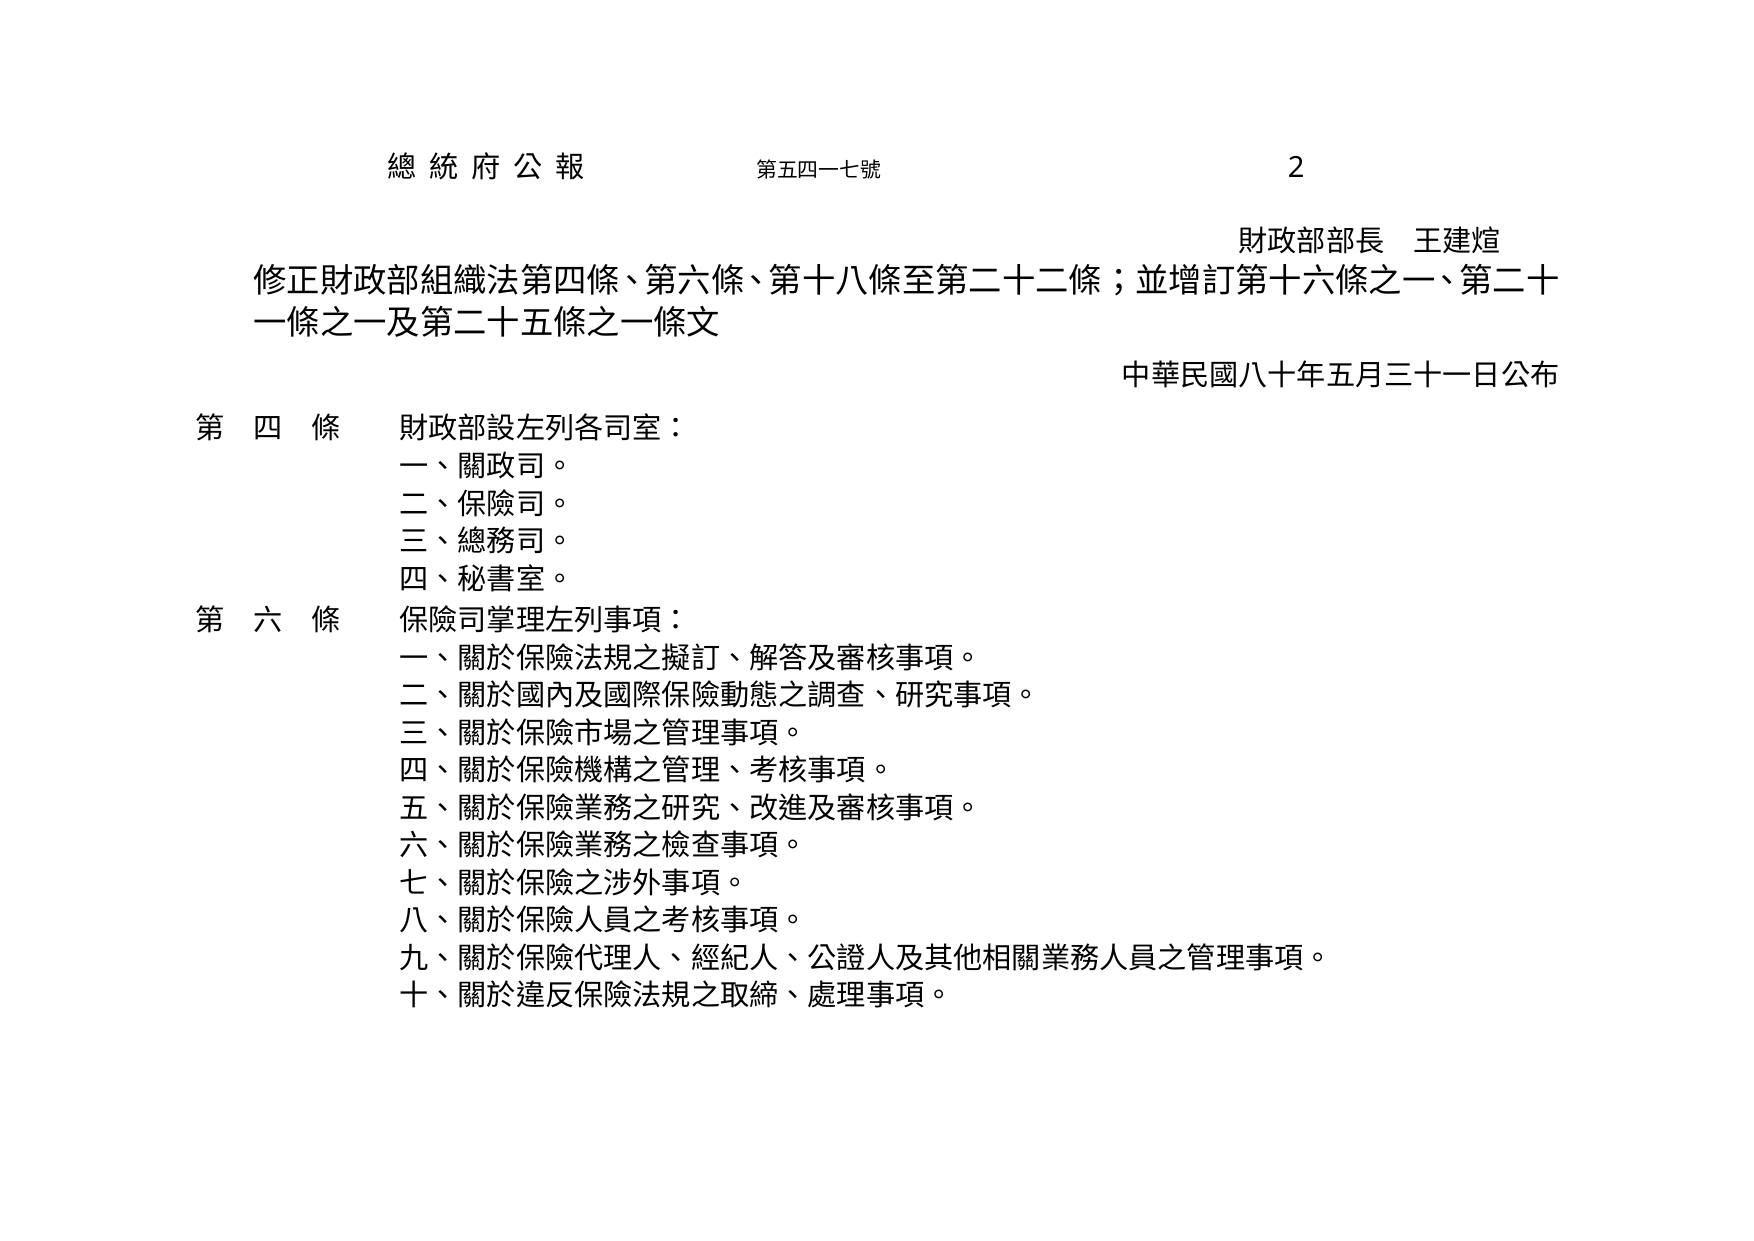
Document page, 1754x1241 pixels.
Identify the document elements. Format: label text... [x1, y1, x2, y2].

text 三、關於保險市場之管理事項。 [399, 713, 1559, 751]
text 二、關於國內及國際保險動態之調查、研究事項。 [399, 676, 1559, 713]
text 財政部部長 王建煊 [195, 222, 1501, 259]
text 修正財政部組織法第四條、第六條、第十八條至第二十二條；並增訂第十六條之一、第二十一條之一及第二十五條之一條文 [253, 259, 1559, 342]
text 第 六 條 保險司掌理左列事項： [195, 597, 1559, 638]
text 六、關於保險業務之檢查事項。 [399, 826, 1559, 863]
text 十、關於違反保險法規之取締、處理事項。 [399, 976, 1559, 1013]
text 一、關於保險法規之擬訂、解答及審核事項。 [399, 638, 1559, 676]
text 二、保險司。 [399, 484, 1559, 522]
text 四、關於保險機構之管理、考核事項。 [399, 751, 1559, 788]
text 中華民國八十年五月三十一日公布 [195, 355, 1559, 392]
text 七、關於保險之涉外事項。 [399, 863, 1559, 901]
text 九、關於保險代理人、經紀人、公證人及其他相關業務人員之管理事項。 [399, 938, 1559, 976]
text 八、關於保險人員之考核事項。 [399, 901, 1559, 938]
text 三、總務司。 [399, 522, 1559, 559]
text 一、關政司。 [399, 447, 1559, 484]
text 五、關於保險業務之研究、改進及審核事項。 [399, 788, 1559, 826]
text 四、秘書室。 [399, 559, 1559, 597]
text 第 四 條 財政部設左列各司室： [195, 405, 1559, 447]
